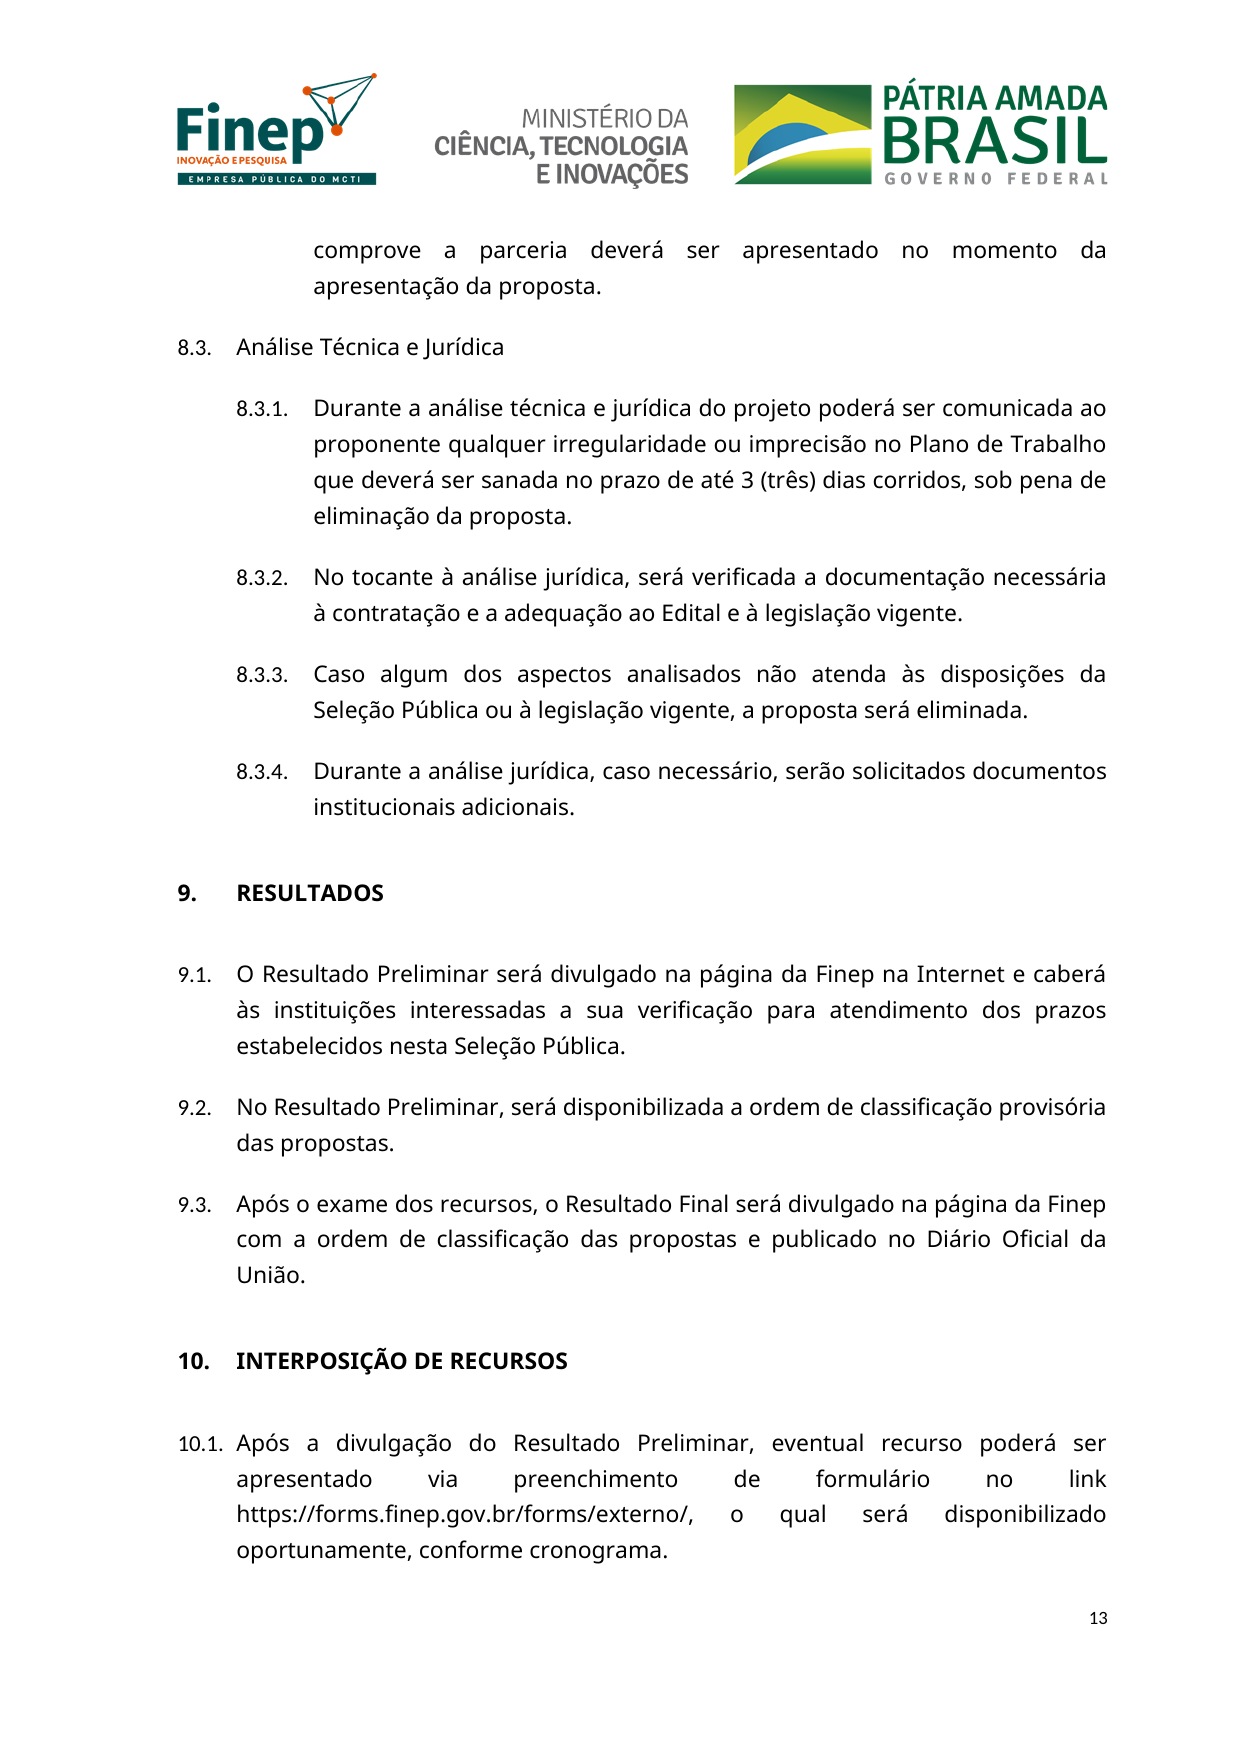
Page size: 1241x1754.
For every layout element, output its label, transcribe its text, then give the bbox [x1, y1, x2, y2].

list Após a divulgação do Resultado Preliminar, eventual recurso poderá ser apresentado via preenchimento de formulário no link https://forms.finep.gov.br/forms/externo/, o qual será disponibilizado oportunamente, conforme cronograma. [177, 1427, 1107, 1566]
list Após o exame dos recursos, o Resultado Final será divulgado na página da Finep com a ordem de classificação das propostas e publicado no Diário Oficial da União. [177, 1187, 1107, 1291]
list Durante a análise técnica e jurídica do projeto poderá ser comunicada ao proponente qualquer irregularidade ou imprecisão no Plano de Trabalho que deverá ser sanada no prazo de até 3 (três) dias corridos, sob pena de eliminação da proposta. [236, 392, 1107, 531]
list Caso algum dos aspectos analisados não atenda às disposições da Seleção Pública ou à legislação vigente, a proposta será eliminada. [236, 658, 1107, 725]
list Análise Técnica e Jurídica [177, 331, 1107, 362]
list comprove a parceria deverá ser apresentado no momento da apresentação da proposta. [236, 234, 1107, 302]
list Durante a análise jurídica, caso necessário, serão solicitados documentos institucionais adicionais. [236, 755, 1107, 822]
list RESULTADOS [177, 877, 1107, 908]
list O Resultado Preliminar será divulgado na página da Finep na Internet e caberá às instituições interessadas a sua verificação para atendimento dos prazos estabelecidos nesta Seleção Pública. [177, 958, 1107, 1061]
list No Resultado Preliminar, será disponibilizada a ordem de classificação provisória das propostas. [177, 1091, 1107, 1158]
list INTERPOSIÇÃO DE RECURSOS [177, 1345, 1107, 1377]
list No tocante à análise jurídica, será verificada a documentação necessária à contratação e a adequação ao Edital e à legislação vigente. [236, 561, 1107, 628]
